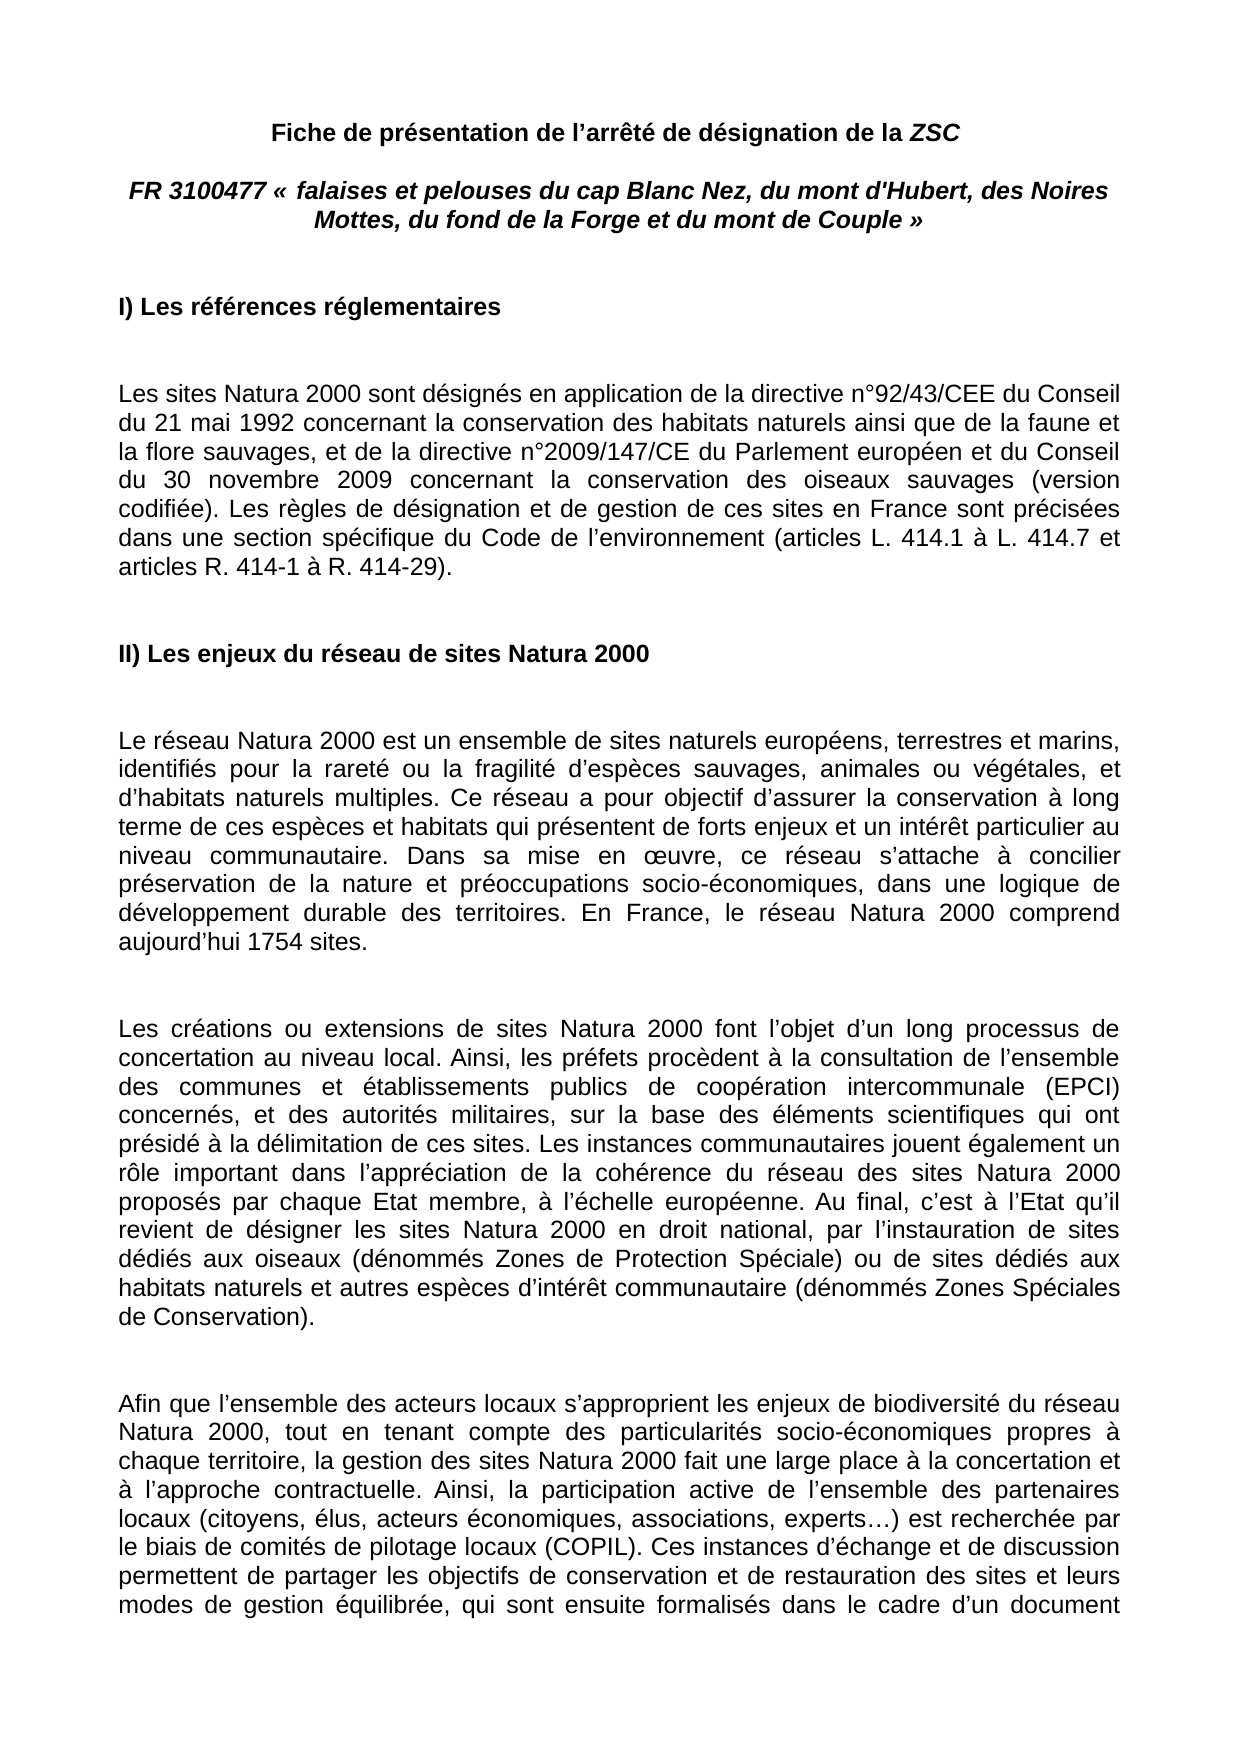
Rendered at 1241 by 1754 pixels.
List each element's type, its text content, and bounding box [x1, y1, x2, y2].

text Fiche de présentation de l’arrêté de désignation de la ZSC [118, 118, 1122, 147]
text I) Les références réglementaires [118, 292, 1122, 321]
text FR 3100477 « falaises et pelouses du cap Blanc Nez, du mont d'Hubert, des Noires Mottes, du fond de la Forge et du mont de Couple » [118, 176, 1122, 233]
text Les créations ou extensions de sites Natura 2000 font l’objet d’un long processus de concertation au niveau local. Ainsi, les préfets procèdent à la consultation de l’ensemble des communes et établissements publics de coopération intercommunale (EPCI) concernés, et des autorités militaires, sur la base des éléments scientifiques qui ont présidé à la délimitation de ces sites. Les instances communautaires jouent également un rôle important dans l’appréciation de la cohérence du réseau des sites Natura 2000 proposés par chaque Etat membre, à l’échelle européenne. Au final, c’est à l’Etat qu’il revient de désigner les sites Natura 2000 en droit national, par l’instauration de sites dédiés aux oiseaux (dénommés Zones de Protection Spéciale) ou de sites dédiés aux habitats naturels et autres espèces d’intérêt communautaire (dénommés Zones Spéciales de Conservation). [118, 1014, 1122, 1330]
text Afin que l’ensemble des acteurs locaux s’approprient les enjeux de biodiversité du réseau Natura 2000, tout en tenant compte des particularités socio-économiques propres à chaque territoire, la gestion des sites Natura 2000 fait une large place à la concertation et à l’approche contractuelle. Ainsi, la participation active de l’ensemble des partenaires locaux (citoyens, élus, acteurs économiques, associations, experts…) est recherchée par le biais de comités de pilotage locaux (COPIL). Ces instances d’échange et de discussion permettent de partager les objectifs de conservation et de restauration des sites et leurs modes de gestion équilibrée, qui sont ensuite formalisés dans le cadre d’un document [118, 1388, 1122, 1618]
text Le réseau Natura 2000 est un ensemble de sites naturels européens, terrestres et marins, identifiés pour la rareté ou la fragilité d’espèces sauvages, animales ou végétales, et d’habitats naturels multiples. Ce réseau a pour objectif d’assurer la conservation à long terme de ces espèces et habitats qui présentent de forts enjeux et un intérêt particulier au niveau communautaire. Dans sa mise en œuvre, ce réseau s’attache à concilier préservation de la nature et préoccupations socio-économiques, dans une logique de développement durable des territoires. En France, le réseau Natura 2000 comprend aujourd’hui 1754 sites. [118, 726, 1122, 956]
text Les sites Natura 2000 sont désignés en application de la directive n°92/43/CEE du Conseil du 21 mai 1992 concernant la conservation des habitats naturels ainsi que de la faune et la flore sauvages, et de la directive n°2009/147/CE du Parlement européen et du Conseil du 30 novembre 2009 concernant la conservation des oiseaux sauvages (version codifiée). Les règles de désignation et de gestion de ces sites en France sont précisées dans une section spécifique du Code de l’environnement (articles L. 414.1 à L. 414.7 et articles R. 414-1 à R. 414-29). [118, 379, 1122, 580]
text II) Les enjeux du réseau de sites Natura 2000 [118, 638, 1122, 667]
